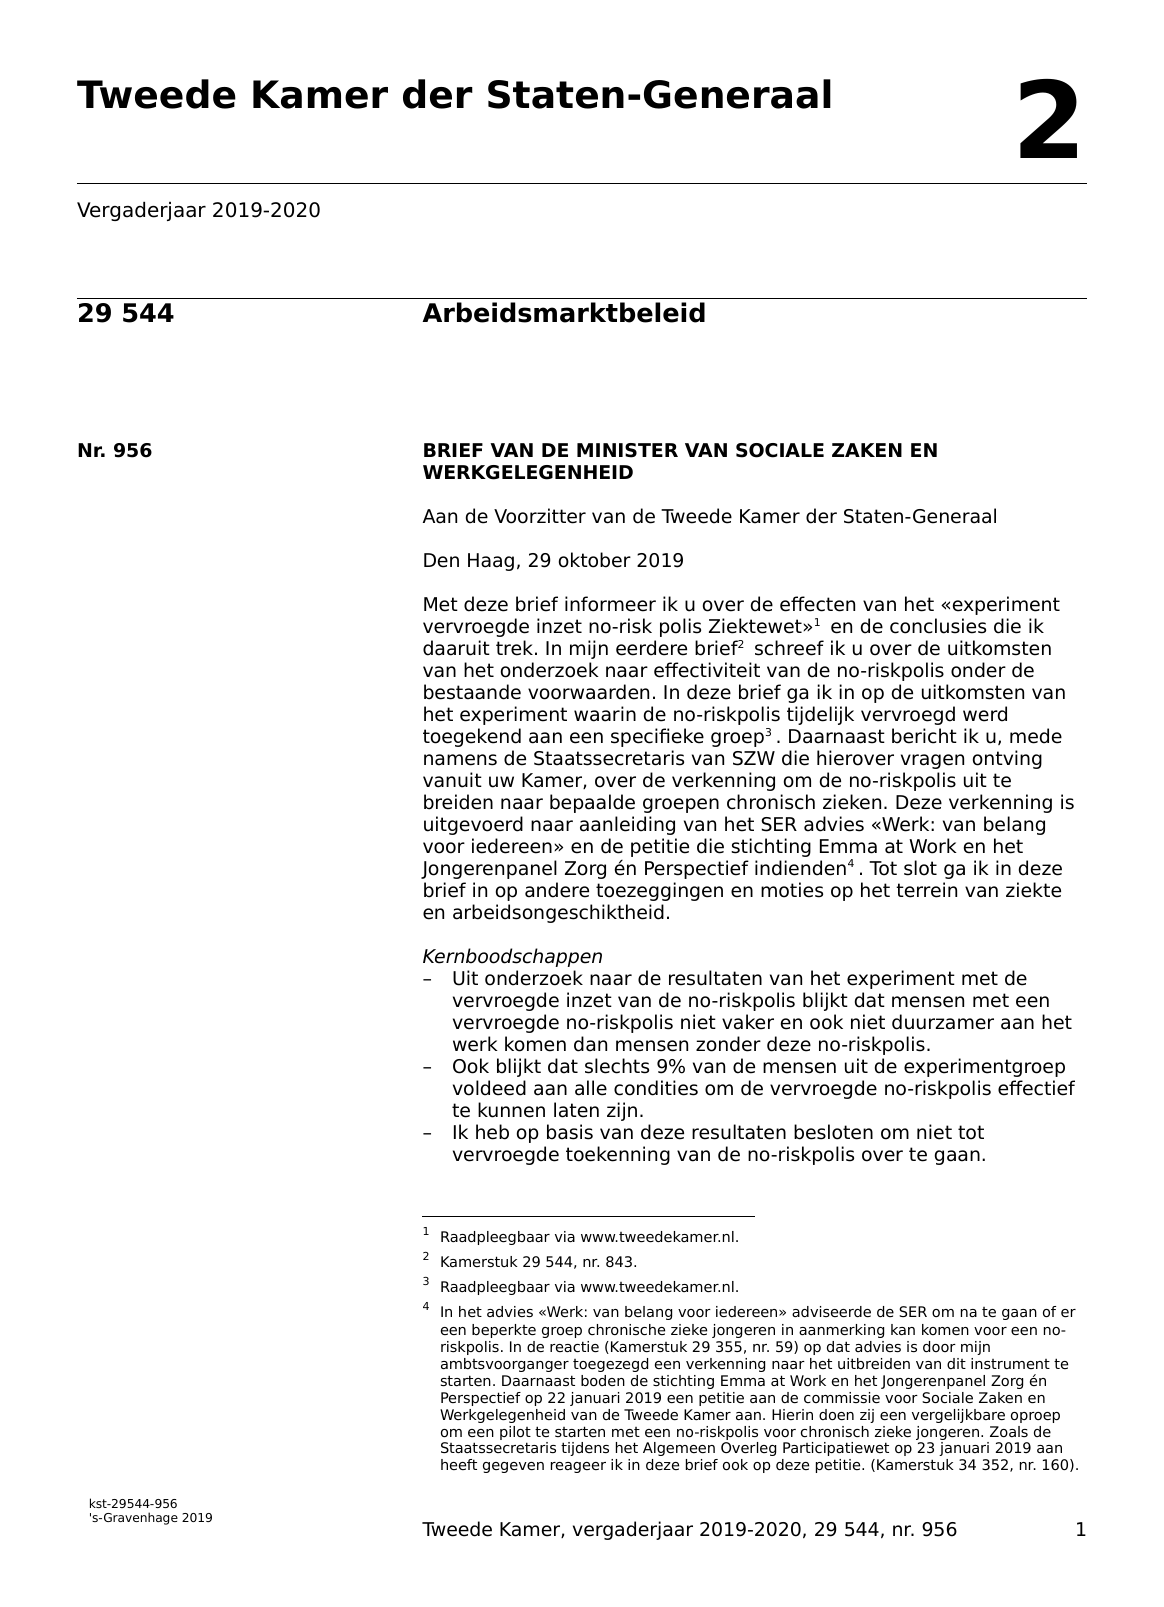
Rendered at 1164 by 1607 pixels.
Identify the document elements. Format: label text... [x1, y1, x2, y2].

text Aan de Voorzitter van de Tweede Kamer der Staten-Generaal [422, 506, 1087, 528]
table_header Tweede Kamer der Staten-Generaal [77, 59, 886, 183]
text Kamerstuk 29 544, nr. 843. [422, 1250, 1087, 1272]
subtitle Kernboodschappen [422, 946, 1087, 968]
text – Ook blijkt dat slechts 9% van de mensen uit de experimentgroep voldeed aan alle condities om de vervroegde no-riskpolis effectief te kunnen laten zijn. [422, 1056, 1087, 1122]
text In het advies «Werk: van belang voor iedereen» adviseerde de SER om na te gaan of er een beperkte groep chronische zieke jongeren in aanmerking kan komen voor een no-riskpolis. In de reactie (Kamerstuk 29 355, nr. 59) op dat advies is door mijn ambtsvoorganger toegezegd een verkenning naar het uitbreiden van dit instrument te starten. Daarnaast boden de stichting Emma at Work en het Jongerenpanel Zorg én Perspectief op 22 januari 2019 een petitie aan de commissie voor Sociale Zaken en Werkgelegenheid van de Tweede Kamer aan. Hierin doen zij een vergelijkbare oproep om een pilot te starten met een no-riskpolis voor chronisch zieke jongeren. Zoals de Staatssecretaris tijdens het Algemeen Overleg Participatiewet op 23 januari 2019 aan heeft gegeven reageer ik in deze brief ook op deze petitie. (Kamerstuk 34 352, nr. 160). [422, 1300, 1087, 1474]
text – Ik heb op basis van deze resultaten besloten om niet tot vervroegde toekenning van de no-riskpolis over te gaan. [422, 1122, 1087, 1166]
subtitle 29 544 Arbeidsmarktbeleid [77, 299, 1087, 329]
text Met deze brief informeer ik u over de effecten van het «experiment vervroegde inzet no-risk polis Ziektewet» en de conclusies die ik daaruit trek. In mijn eerdere brief schreef ik u over de uitkomsten van het onderzoek naar effectiviteit van de no-riskpolis onder de bestaande voorwaarden. In deze brief ga ik in op de uitkomsten van het experiment waarin de no-riskpolis tijdelijk vervroegd werd toegekend aan een specifieke groep. Daarnaast bericht ik u, mede namens de Staatssecretaris van SZW die hierover vragen ontving vanuit uw Kamer, over de verkenning om de no-riskpolis uit te breiden naar bepaalde groepen chronisch zieken. Deze verkenning is uitgevoerd naar aanleiding van het SER advies «Werk: van belang voor iedereen» en de petitie die stichting Emma at Work en het Jongerenpanel Zorg én Perspectief indienden. Tot slot ga ik in deze brief in op andere toezeggingen en moties op het terrein van ziekte en arbeidsongeschiktheid. [422, 594, 1087, 924]
text Raadpleegbaar via www.tweedekamer.nl. [422, 1275, 1087, 1297]
text 's-Gravenhage 2019 [88, 1511, 323, 1525]
text – Uit onderzoek naar de resultaten van het experiment met de vervroegde inzet van de no-riskpolis blijkt dat mensen met een vervroegde no-riskpolis niet vaker en ook niet duurzamer aan het werk komen dan mensen zonder deze no-riskpolis. [422, 968, 1087, 1056]
text Den Haag, 29 oktober 2019 [422, 550, 1087, 572]
text kst-29544-956 [88, 1497, 323, 1511]
table_header 2 [886, 59, 1087, 183]
text Raadpleegbaar via www.tweedekamer.nl. [422, 1225, 1087, 1247]
subtitle Nr. 956 BRIEF VAN DE MINISTER VAN SOCIALE ZAKEN EN WERKGELEGENHEID [77, 440, 1087, 484]
table_cell Vergaderjaar 2019-2020 [77, 184, 1087, 298]
